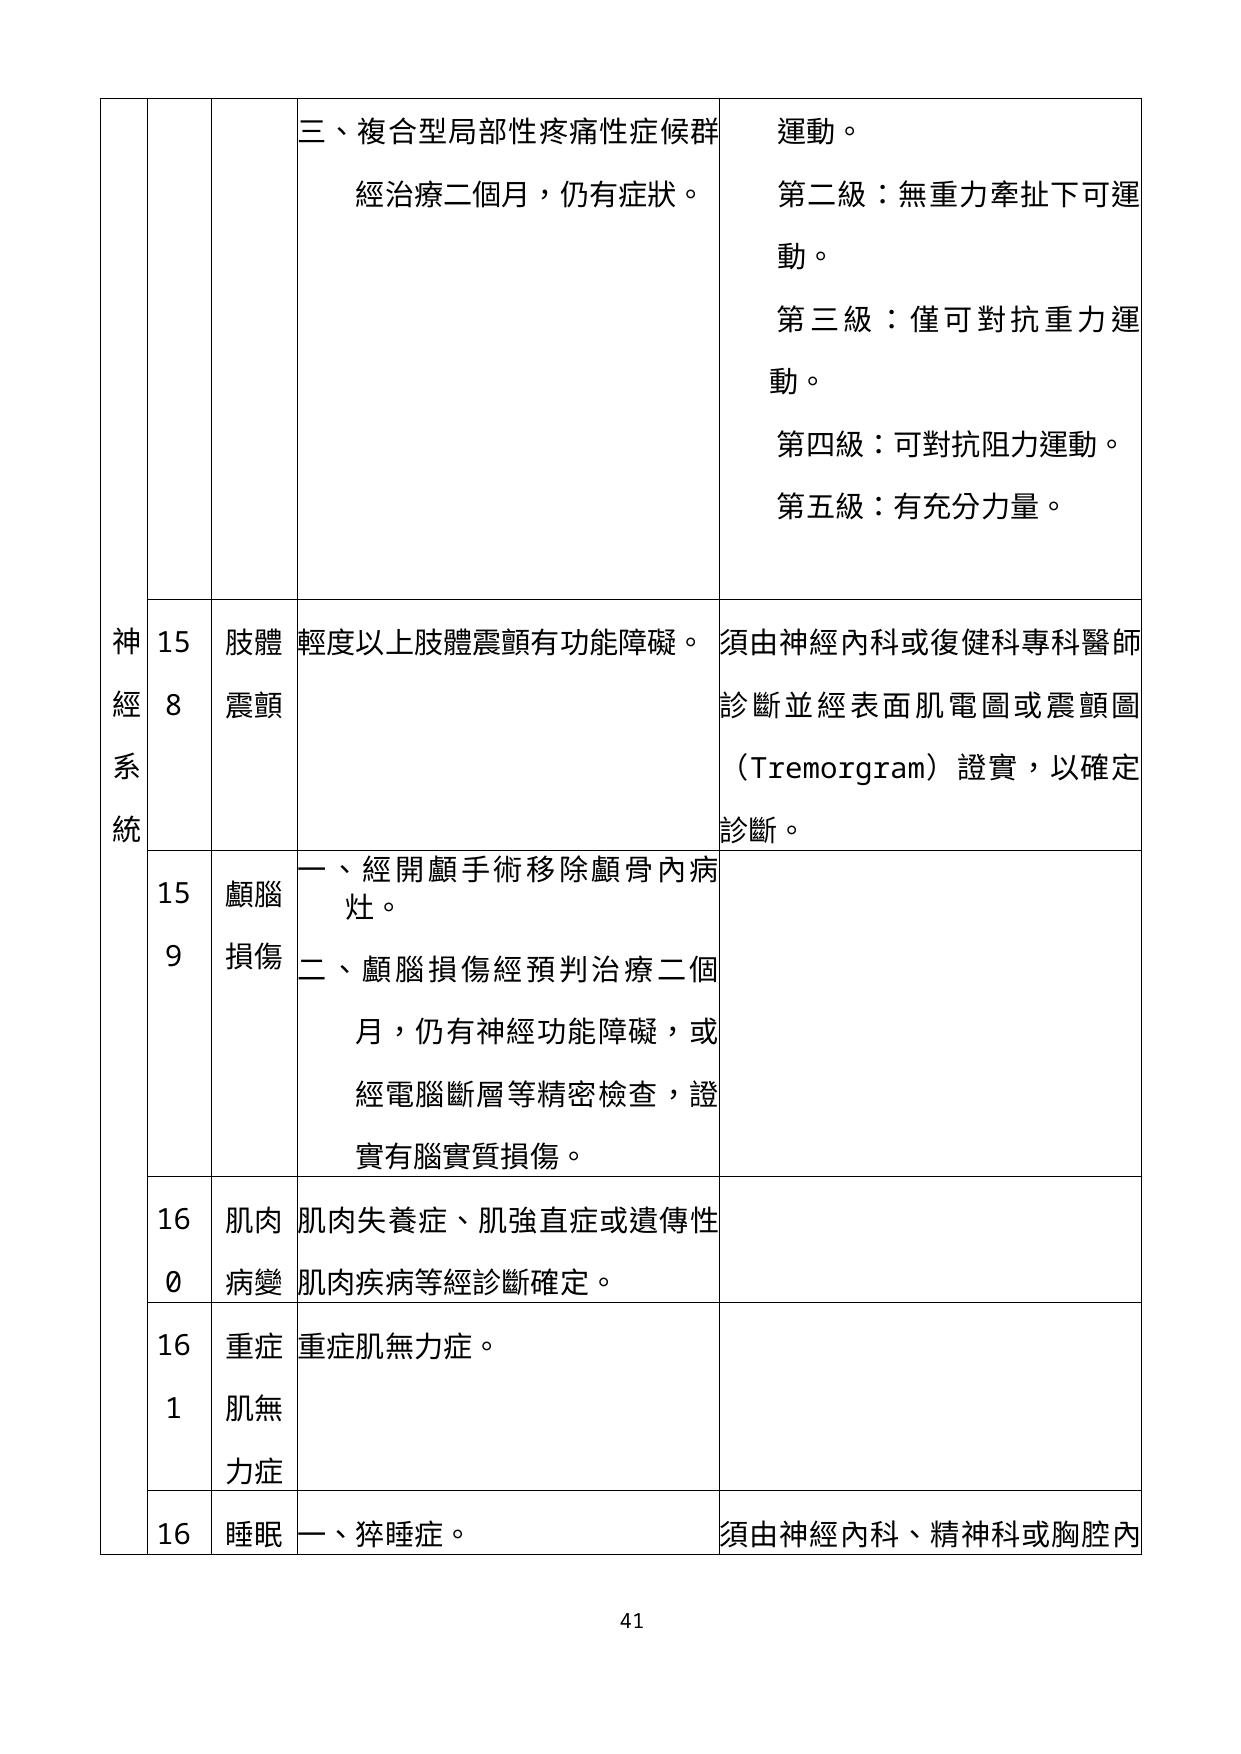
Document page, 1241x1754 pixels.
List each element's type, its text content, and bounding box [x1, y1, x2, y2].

table_cell [720, 1303, 1141, 1490]
table_cell 輕度以上肢體震顫有功能障礙。 [298, 600, 719, 849]
table_cell 重症肌無力症 [212, 1303, 297, 1490]
table_cell 顱腦損傷 [212, 851, 297, 1176]
table_cell 肌肉失養症、肌強直症或遺傳性肌肉疾病等經診斷確定。 [298, 1177, 719, 1302]
table_cell 須由神經內科、精神科或胸腔內 [720, 1491, 1141, 1554]
table_cell 須由神經內科或復健科專科醫師診斷並經表面肌電圖或震顫圖（Tremorgram）證實，以確定診斷。 [720, 600, 1141, 849]
table_cell [720, 851, 1141, 1176]
table_cell 睡眠 [212, 1491, 297, 1554]
table_cell 運動。 第二級：無重力牽扯下可運動。 第三級：僅可對抗重力運動。 第四級：可對抗阻力運動。 第五級：有充分力量。 [720, 99, 1141, 598]
table_cell 肢體震顫 [212, 600, 297, 849]
table_cell [212, 99, 297, 598]
table_cell 三、複合型局部性疼痛性症候群經治療二個月，仍有症狀。 [298, 99, 719, 598]
table_cell 161 [148, 1303, 211, 1490]
table_cell [148, 99, 211, 598]
table_cell [720, 1177, 1141, 1302]
table_cell 16 [148, 1491, 211, 1554]
table_cell 一、經開顱手術移除顱骨內病灶。 二、顱腦損傷經預判治療二個月，仍有神經功能障礙，或經電腦斷層等精密檢查，證實有腦實質損傷。 [298, 851, 719, 1176]
table_cell 重症肌無力症。 [298, 1303, 719, 1490]
table_cell 肌肉病變 [212, 1177, 297, 1302]
table_cell 158 [148, 600, 211, 849]
table_cell 神 經 系 統 [101, 99, 147, 1554]
table_cell 160 [148, 1177, 211, 1302]
table_cell 一、猝睡症。 [298, 1491, 719, 1554]
table_cell 159 [148, 851, 211, 1176]
